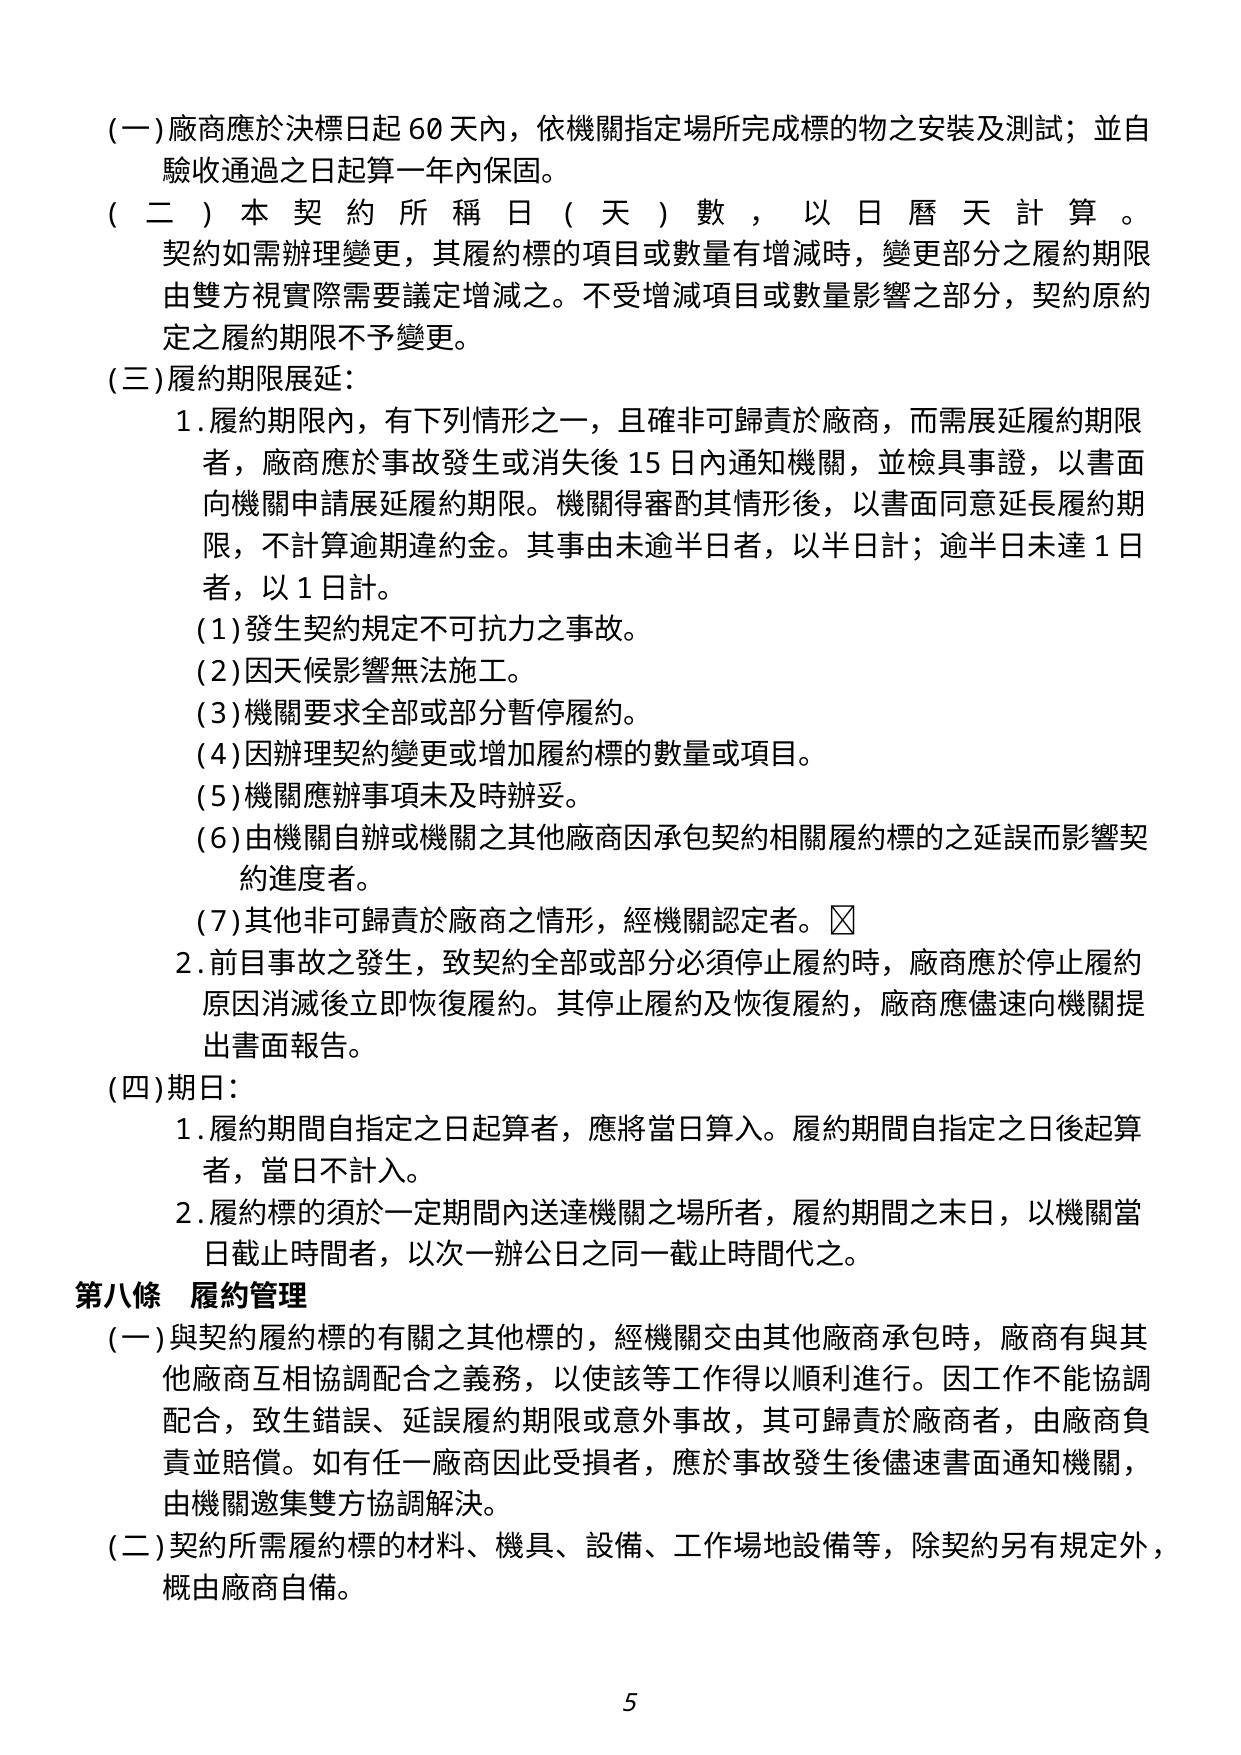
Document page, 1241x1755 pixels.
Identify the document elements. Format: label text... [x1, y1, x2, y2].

text 2.前目事故之發生，致契約全部或部分必須停止履約時，廠商應於停止履約原因消滅後立即恢復履約。其停止履約及恢復履約，廠商應儘速向機關提出書面報告。 [174, 940, 1146, 1065]
text (2)因天候影響無法施工。 [192, 648, 1152, 690]
text (一)與契約履約標的有關之其他標的，經機關交由其他廠商承包時，廠商有與其他廠商互相協調配合之義務，以使該等工作得以順利進行。因工作不能協調配合，致生錯誤、延誤履約期限或意外事故，其可歸責於廠商者，由廠商負責並賠償。如有任一廠商因此受損者，應於事故發生後儘速書面通知機關，由機關邀集雙方協調解決。 [103, 1315, 1152, 1523]
text (1)發生契約規定不可抗力之事故。 [192, 606, 1152, 648]
text (3)機關要求全部或部分暫停履約。 [192, 690, 1152, 731]
text 2.履約標的須於一定期間內送達機關之場所者，履約期間之末日，以機關當日截止時間者，以次一辦公日之同一截止時間代之。 [174, 1190, 1146, 1273]
text (二)契約所需履約標的材料、機具、設備、工作場地設備等，除契約另有規定外，概由廠商自備。 [103, 1523, 1152, 1606]
text (7)其他非可歸責於廠商之情形，經機關認定者。 [192, 898, 1152, 940]
text (4)因辦理契約變更或增加履約標的數量或項目。 [192, 731, 1152, 773]
text (三)履約期限展延： [103, 356, 1152, 398]
text 1.履約期間自指定之日起算者，應將當日算入。履約期間自指定之日後起算者，當日不計入。 [174, 1106, 1146, 1190]
text (5)機關應辦事項未及時辦妥。 [192, 773, 1152, 815]
text 1.履約期限內，有下列情形之一，且確非可歸責於廠商，而需展延履約期限者，廠商應於事故發生或消失後15日內通知機關，並檢具事證，以書面向機關申請展延履約期限。機關得審酌其情形後，以書面同意延長履約期限，不計算逾期違約金。其事由未逾半日者，以半日計；逾半日未達1日者，以1日計。 [174, 398, 1146, 606]
text 第八條 履約管理 [74, 1273, 1152, 1315]
text (一)廠商應於決標日起60天內，依機關指定場所完成標的物之安裝及測試；並自驗收通過之日起算一年內保固。 [103, 106, 1152, 190]
text (四)期日： [103, 1065, 1152, 1106]
text (二)本契約所稱日(天)數，以日曆天計算。 契約如需辦理變更，其履約標的項目或數量有增減時，變更部分之履約期限由雙方視實際需要議定增減之。不受增減項目或數量影響之部分，契約原約定之履約期限不予變更。 [103, 190, 1152, 356]
text (6)由機關自辦或機關之其他廠商因承包契約相關履約標的之延誤而影響契約進度者。 [192, 815, 1152, 898]
